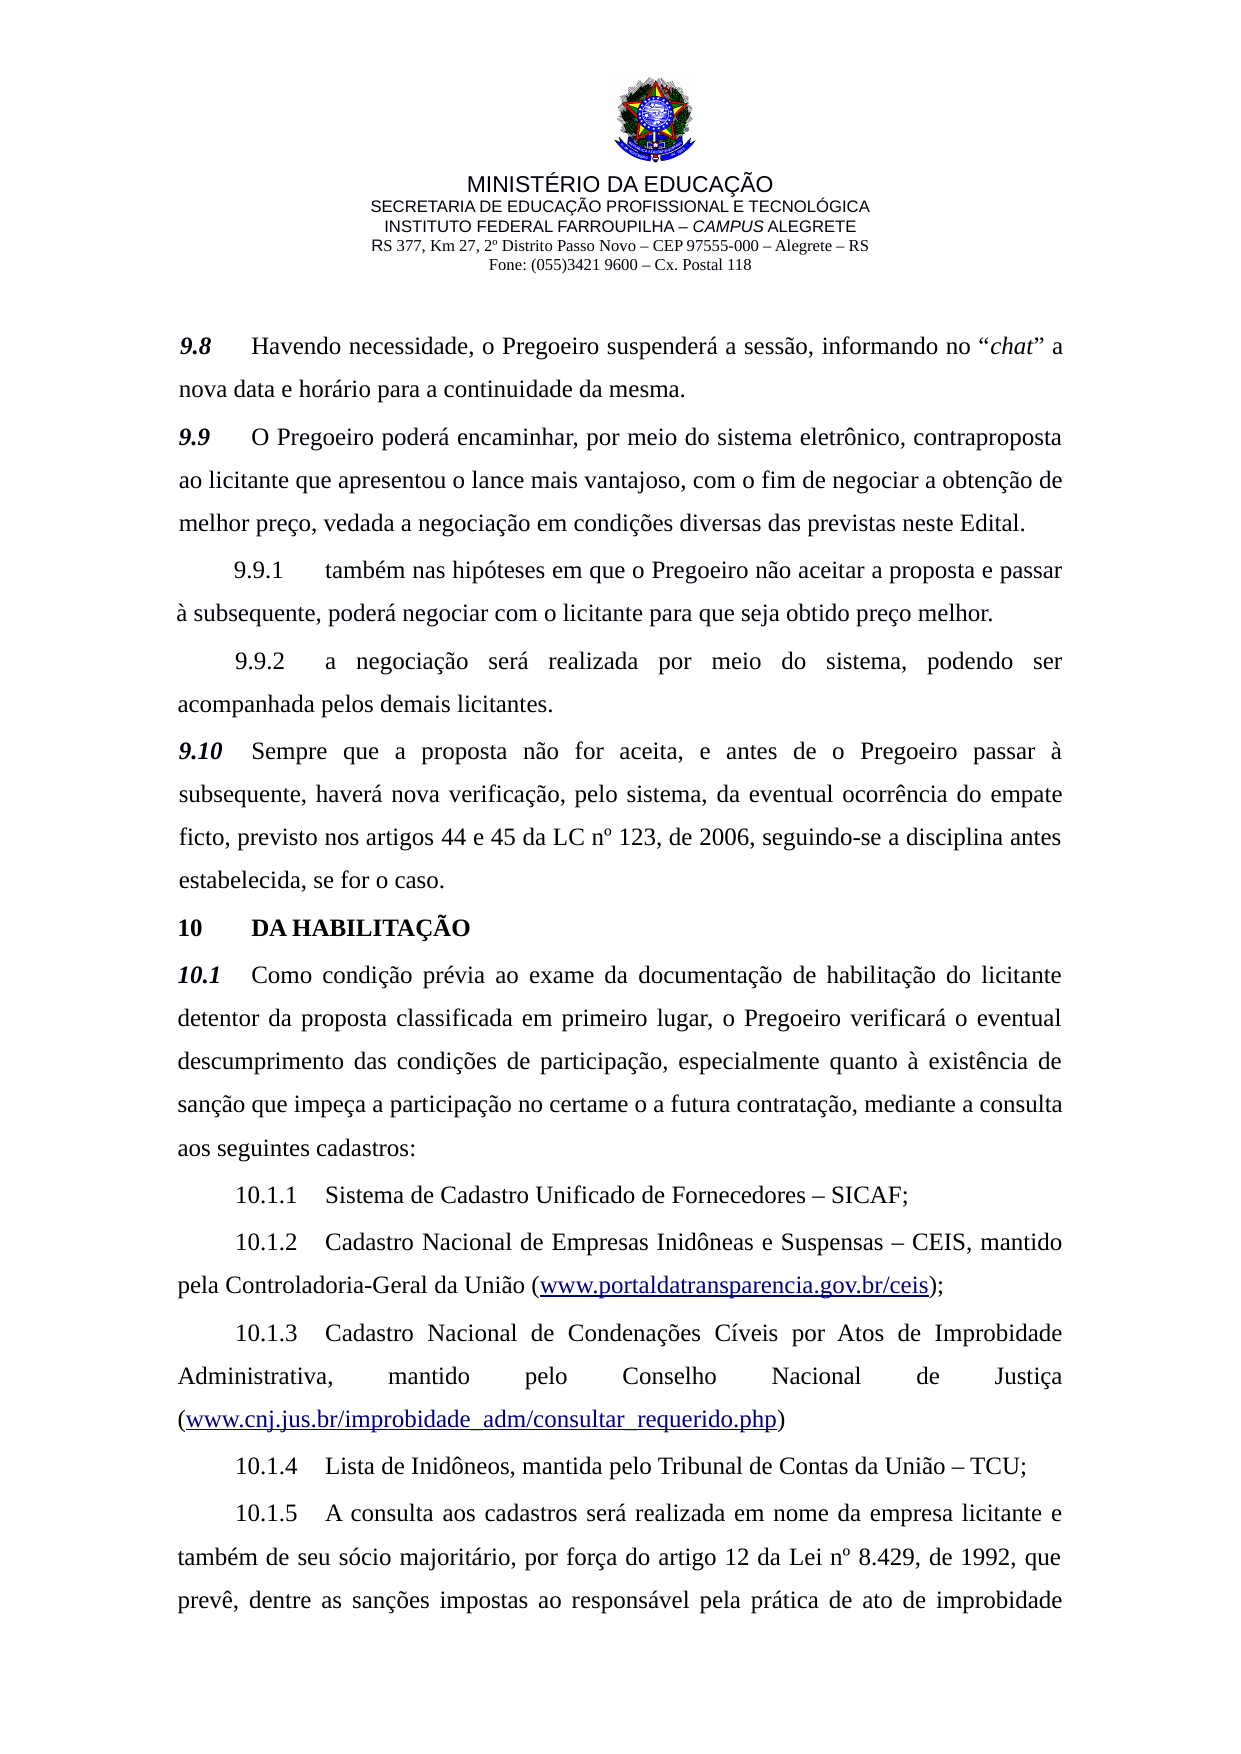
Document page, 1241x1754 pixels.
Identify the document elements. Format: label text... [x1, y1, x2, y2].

list Havendo necessidade, o Pregoeiro suspenderá a sessão, informando no “chat” a nova data e horário para a continuidade da mesma. [178, 331, 1063, 403]
list A consulta aos cadastros será realizada em nome da empresa licitante e também de seu sócio majoritário, por força do artigo 12 da Lei nº 8.429, de 1992, que prevê, dentre as sanções impostas ao responsável pela prática de ato de improbidade [177, 1498, 1063, 1613]
list a negociação será realizada por meio do sistema, podendo ser acompanhada pelos demais licitantes. [177, 646, 1063, 718]
list Sempre que a proposta não for aceita, e antes de o Pregoeiro passar à subsequente, haverá nova verificação, pelo sistema, da eventual ocorrência do empate ficto, previsto nos artigos 44 e 45 da LC nº 123, de 2006, seguindo-se a disciplina antes estabelecida, se for o caso. [178, 736, 1063, 894]
list Lista de Inidôneos, mantida pelo Tribunal de Contas da União – TCU; [177, 1451, 1063, 1480]
list Sistema de Cadastro Unificado de Fornecedores – SICAF; [177, 1180, 1063, 1209]
list Cadastro Nacional de Condenações Cíveis por Atos de Improbidade Administrativa, mantido pelo Conselho Nacional de Justiça (www.cnj.jus.br/improbidade_adm/consultar_requerido.php) [177, 1318, 1063, 1433]
list DA HABILITAÇÃO [177, 913, 1071, 942]
list Cadastro Nacional de Empresas Inidôneas e Suspensas – CEIS, mantido pela Controladoria-Geral da União (www.portaldatransparencia.gov.br/ceis); [177, 1227, 1063, 1299]
list O Pregoeiro poderá encaminhar, por meio do sistema eletrônico, contraproposta ao licitante que apresentou o lance mais vantajoso, com o fim de negociar a obtenção de melhor preço, vedada a negociação em condições diversas das previstas neste Edital. [178, 422, 1063, 537]
picture [608, 71, 697, 163]
list também nas hipóteses em que o Pregoeiro não aceitar a proposta e passar à subsequente, poderá negociar com o licitante para que seja obtido preço melhor. [176, 555, 1063, 627]
list Como condição prévia ao exame da documentação de habilitação do licitante detentor da proposta classificada em primeiro lugar, o Pregoeiro verificará o eventual descumprimento das condições de participação, especialmente quanto à existência de sanção que impeça a participação no certame o a futura contratação, mediante a consulta aos seguintes cadastros: [177, 960, 1063, 1161]
